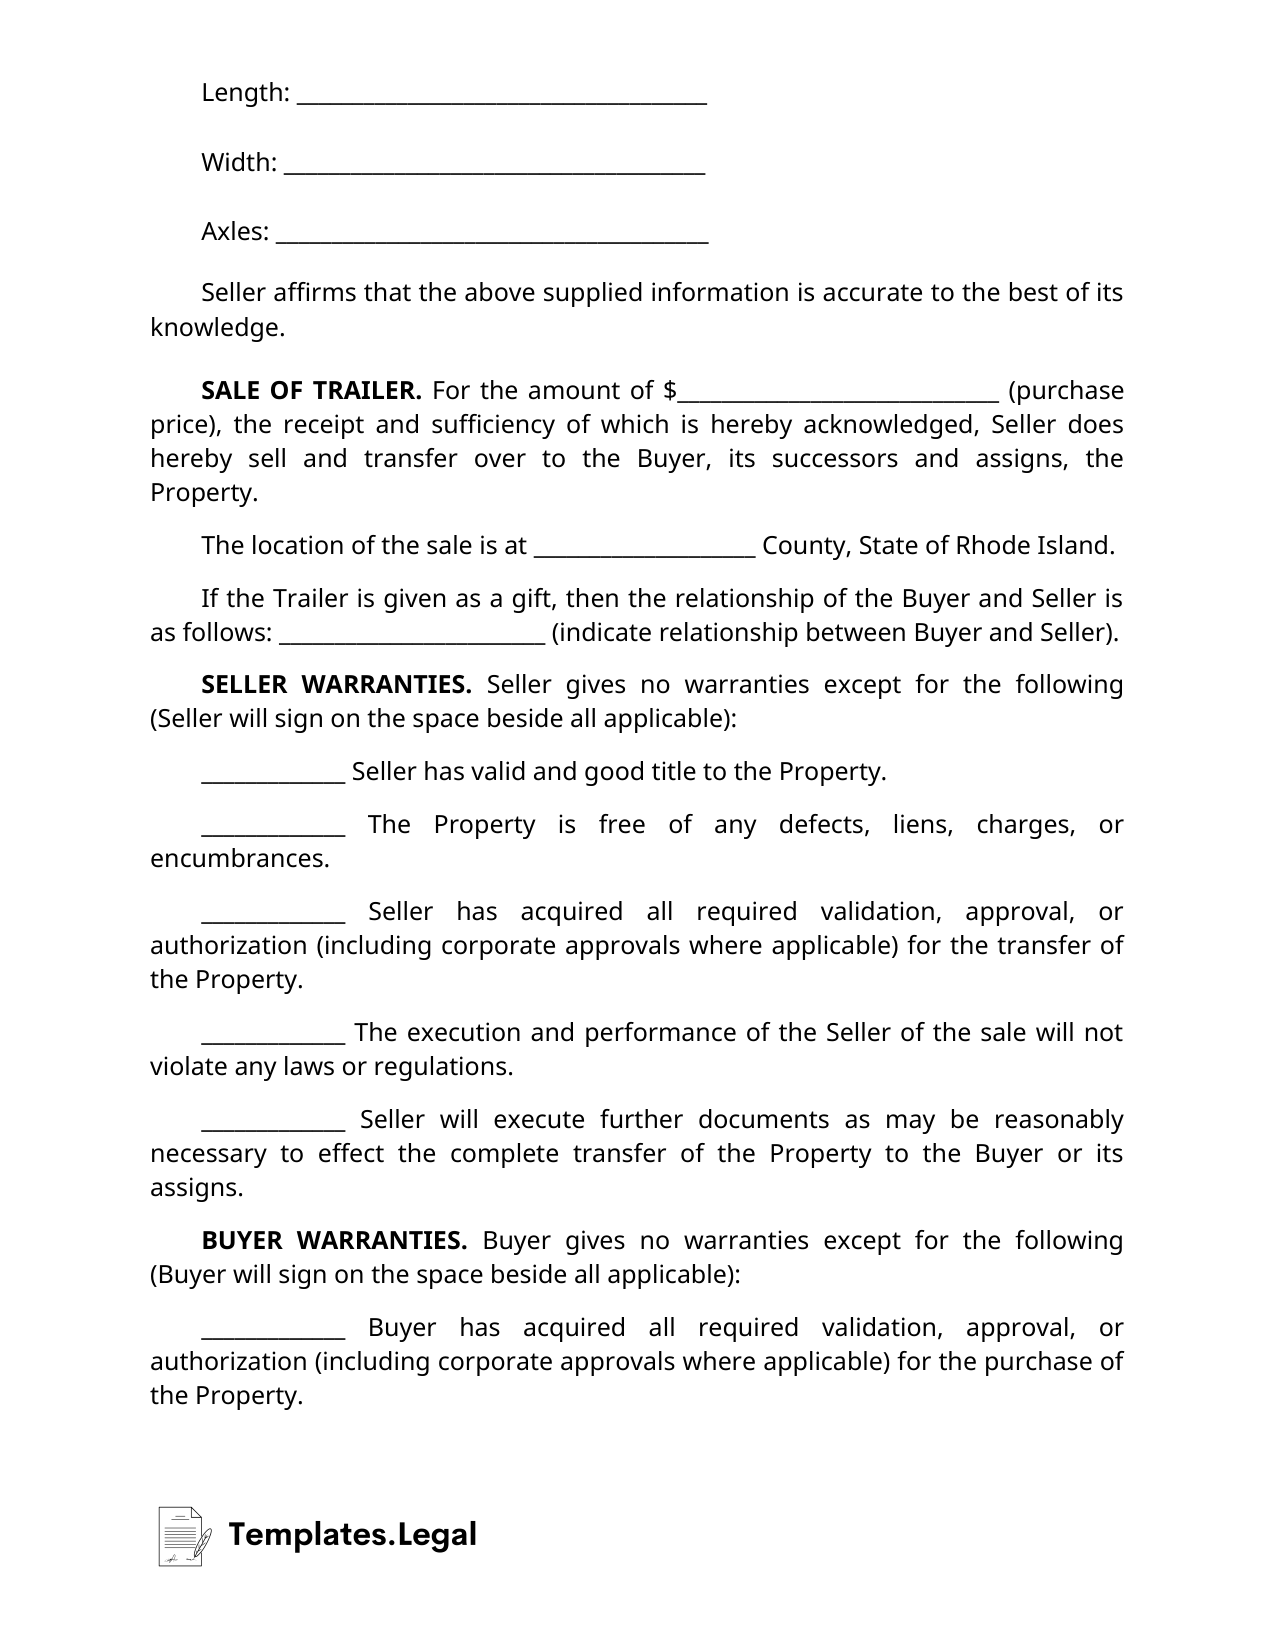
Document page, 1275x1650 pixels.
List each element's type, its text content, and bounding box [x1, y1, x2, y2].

text SELLER WARRANTIES. Seller gives no warranties except for the following (Seller will sign on the space beside all applicable): [150, 667, 1125, 735]
text _____________ The Property is free of any defects, liens, charges, or encumbrances. [150, 807, 1125, 875]
text _____________ Seller will execute further documents as may be reasonably necessary to effect the complete transfer of the Property to the Buyer or its assigns. [150, 1101, 1125, 1204]
text Width: ______________________________________ [150, 144, 1125, 178]
text Axles: _______________________________________ [150, 214, 1125, 248]
text SALE OF TRAILER. For the amount of $_____________________________ (purchase price), the receipt and sufficiency of which is hereby acknowledged, Seller does hereby sell and transfer over to the Buyer, its successors and assigns, the Property. [150, 372, 1125, 509]
text _____________ Seller has acquired all required validation, approval, or authorization (including corporate approvals where applicable) for the transfer of the Property. [150, 894, 1125, 996]
text BUYER WARRANTIES. Buyer gives no warranties except for the following (Buyer will sign on the space beside all applicable): [150, 1222, 1125, 1291]
text _____________ Seller has valid and good title to the Property. [150, 754, 1125, 788]
text Length: _____________________________________ [150, 75, 1125, 109]
text _____________ The execution and performance of the Seller of the sale will not violate any laws or regulations. [150, 1014, 1125, 1083]
text If the Trailer is given as a gift, then the relationship of the Buyer and Seller is as follows: ________________________ (indicate relationship between Buyer and Seller). [150, 580, 1125, 648]
text The location of the sale is at ____________________ County, State of Rhode Island. [150, 527, 1125, 561]
text Seller affirms that the above supplied information is accurate to the best of its knowledge. [150, 275, 1125, 343]
text _____________ Buyer has acquired all required validation, approval, or authorization (including corporate approvals where applicable) for the purchase of the Property. [150, 1309, 1125, 1411]
